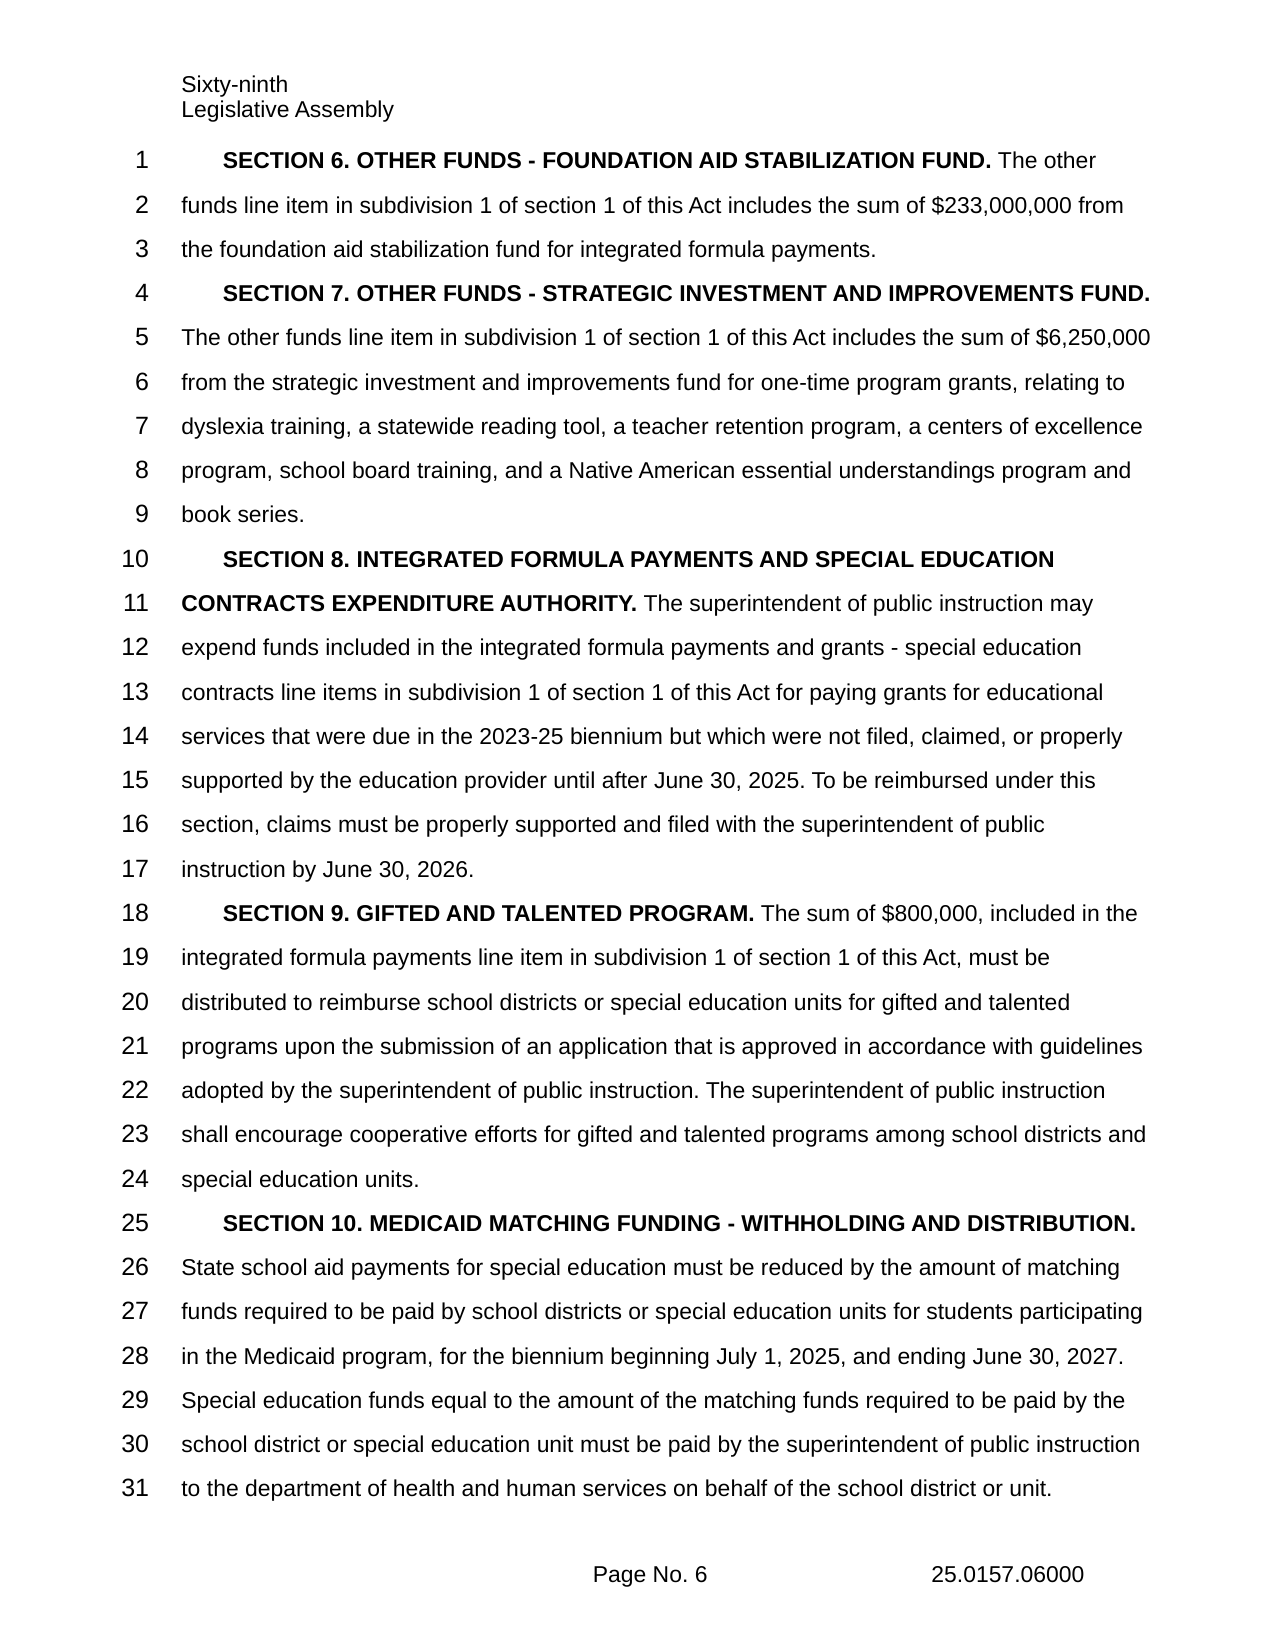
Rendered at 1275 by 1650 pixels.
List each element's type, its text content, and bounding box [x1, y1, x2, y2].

text SECTION 9. GIFTED AND TALENTED PROGRAM. The sum of $800,000, included in the integrated formula payments line item in subdivision 1 of section 1 of this Act, must be distributed to reimburse school districts or special education units for gifted and talented programs upon the submission of an application that is approved in accordance with guidelines adopted by the superintendent of public instruction. The superintendent of public instruction shall encourage cooperative efforts for gifted and talented programs among school districts and special education units. [181, 886, 1154, 1196]
text SECTION 7. OTHER FUNDS - STRATEGIC INVESTMENT AND IMPROVEMENTS FUND. The other funds line item in subdivision 1 of section 1 of this Act includes the sum of $6,250,000 from the strategic investment and improvements fund for one‑time program grants, relating to dyslexia training, a statewide reading tool, a teacher retention program, a centers of excellence program, school board training, and a Native American essential understandings program and book series. [181, 266, 1154, 532]
text State school aid payments for special education must be reduced by the amount of matching funds required to be paid by school districts or special education units for students participating in the Medicaid program, for the biennium beginning July 1, 2025, and ending June 30, 2027. Special education funds equal to the amount of the matching funds required to be paid by the school district or special education unit must be paid by the superintendent of public instruction to the department of health and human services on behalf of the school district or unit. [181, 1240, 1154, 1506]
text SECTION 10. MEDICAID MATCHING FUNDING - WITHHOLDING AND DISTRIBUTION. [181, 1196, 1154, 1240]
text SECTION 6. OTHER FUNDS - FOUNDATION AID STABILIZATION FUND. The other funds line item in subdivision 1 of section 1 of this Act includes the sum of $233,000,000 from the foundation aid stabilization fund for integrated formula payments. [181, 133, 1154, 266]
text SECTION 8. INTEGRATED FORMULA PAYMENTS AND SPECIAL EDUCATION CONTRACTS EXPENDITURE AUTHORITY. The superintendent of public instruction may expend funds included in the integrated formula payments and grants - special education contracts line items in subdivision 1 of section 1 of this Act for paying grants for educational services that were due in the 2023‑25 biennium but which were not filed, claimed, or properly supported by the education provider until after June 30, 2025. To be reimbursed under this section, claims must be properly supported and filed with the superintendent of public instruction by June 30, 2026. [181, 532, 1154, 886]
